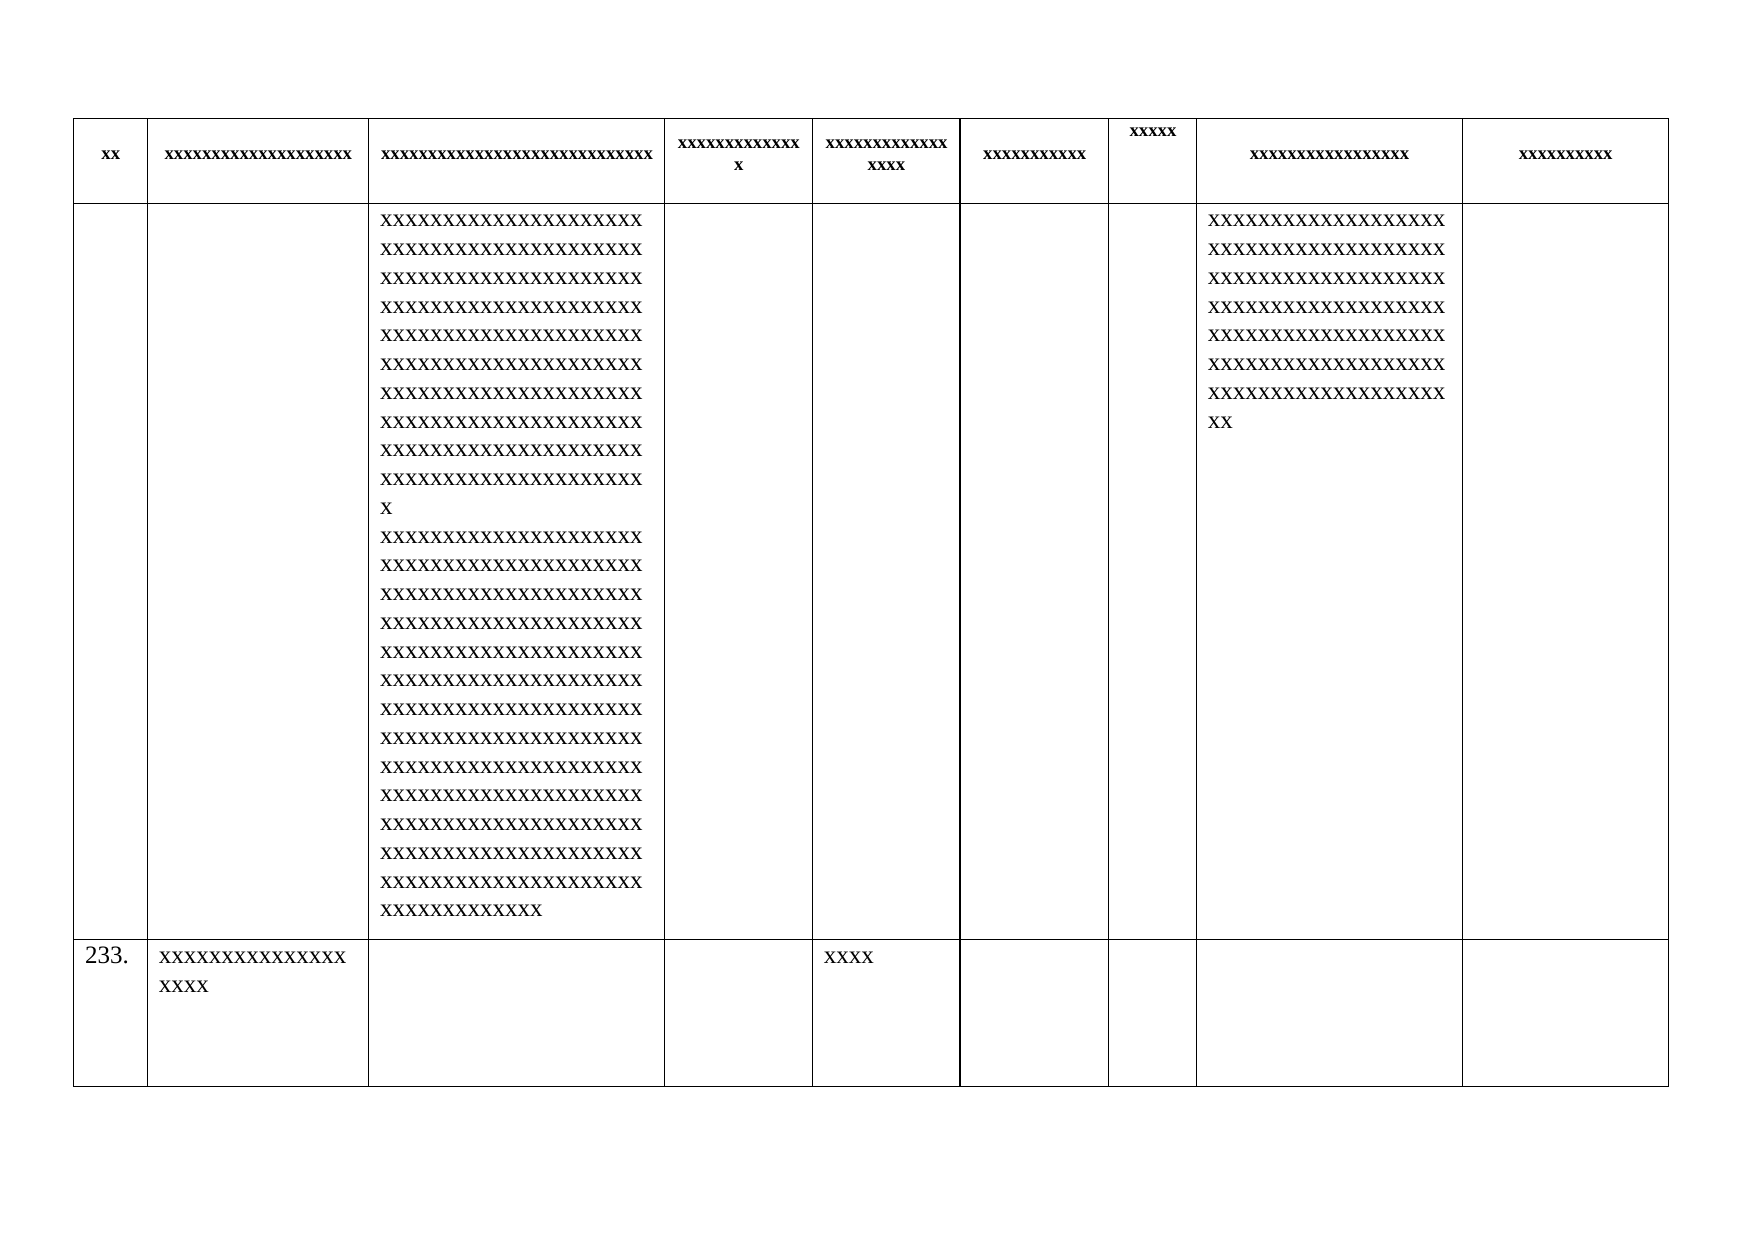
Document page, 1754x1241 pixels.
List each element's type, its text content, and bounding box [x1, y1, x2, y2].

table_cell [1197, 940, 1462, 1086]
table_header xxxxx [1109, 119, 1196, 202]
table_cell xxxxxxxxxxxxxxxxxxxxxxxxxxxxxxxxxxxxxxxxxxxxxxxxxxxxxxxxxxxxxxxxxxxxxxxxxxxxxxxxxxxxxxxxxxxxxxxxxxxxxxxxxxxxxxxxxxxxxxxxxxxxxxxxxxxxxxx [1197, 204, 1462, 939]
table_header xxxxxxxxxxxxxxxxx [1197, 119, 1462, 202]
table_header xxxxxxxxxxxxxxxxxxxxxxxxxxxxx [369, 119, 664, 202]
table_cell [961, 940, 1108, 1086]
table_header xxxxxxxxxx [1463, 119, 1668, 202]
table_cell [74, 204, 147, 939]
table_cell [1109, 204, 1196, 939]
table_cell [74, 940, 147, 1086]
table_cell [1463, 940, 1668, 1086]
table_cell xxxxxxxxxxxxxxxxxxx [148, 940, 368, 1086]
table_header xxxxxxxxxxxxxx [665, 119, 812, 202]
table_header xx [74, 119, 147, 202]
table_cell [961, 204, 1108, 939]
table_cell [665, 204, 812, 939]
table_cell [1463, 204, 1668, 939]
table_cell [148, 204, 368, 939]
table_cell [665, 940, 812, 1086]
table_header xxxxxxxxxxxxxxxxx [813, 119, 959, 202]
table_header xxxxxxxxxxxxxxxxxxxx [148, 119, 368, 202]
table_header xxxxxxxxxxx [961, 119, 1108, 202]
table_cell [813, 204, 959, 939]
table_cell [1109, 940, 1196, 1086]
table_cell xxxxxxxxxxxxxxxxxxxxxxxxxxxxxxxxxxxxxxxxxxxxxxxxxxxxxxxxxxxxxxxxxxxxxxxxxxxxxxxxxxxxxxxxxxxxxxxxxxxxxxxxxxxxxxxxxxxxxxxxxxxxxxxxxxxxxxxxxxxxxxxxxxxxxxxxxxxxxxxxxxxxxxxxxxxxxxxxxxxxxxxxxxxxxxxxxxxxxxxxxxxxxxxxxxx xxxxxxxxxxxxxxxxxxxxxxxxxxxxxxxxxxxxxxxxxxxxxxxxxxxxxxxxxxxxxxxxxxxxxxxxxxxxxxxxxxxxxxxxxxxxxxxxxxxxxxxxxxxxxxxxxxxxxxxxxxxxxxxxxxxxxxxxxxxxxxxxxxxxxxxxxxxxxxxxxxxxxxxxxxxxxxxxxxxxxxxxxxxxxxxxxxxxxxxxxxxxxxxxxxxxxxxxxxxxxxxxxxxxxxxxxxxxxxxxxxxxxxxxxxxxxxxxxxxxxxxxxxxxxxxxxxxxxxxxxxxxxx [369, 204, 664, 939]
table_cell [369, 940, 664, 1086]
table_cell xxxx [813, 940, 959, 1086]
